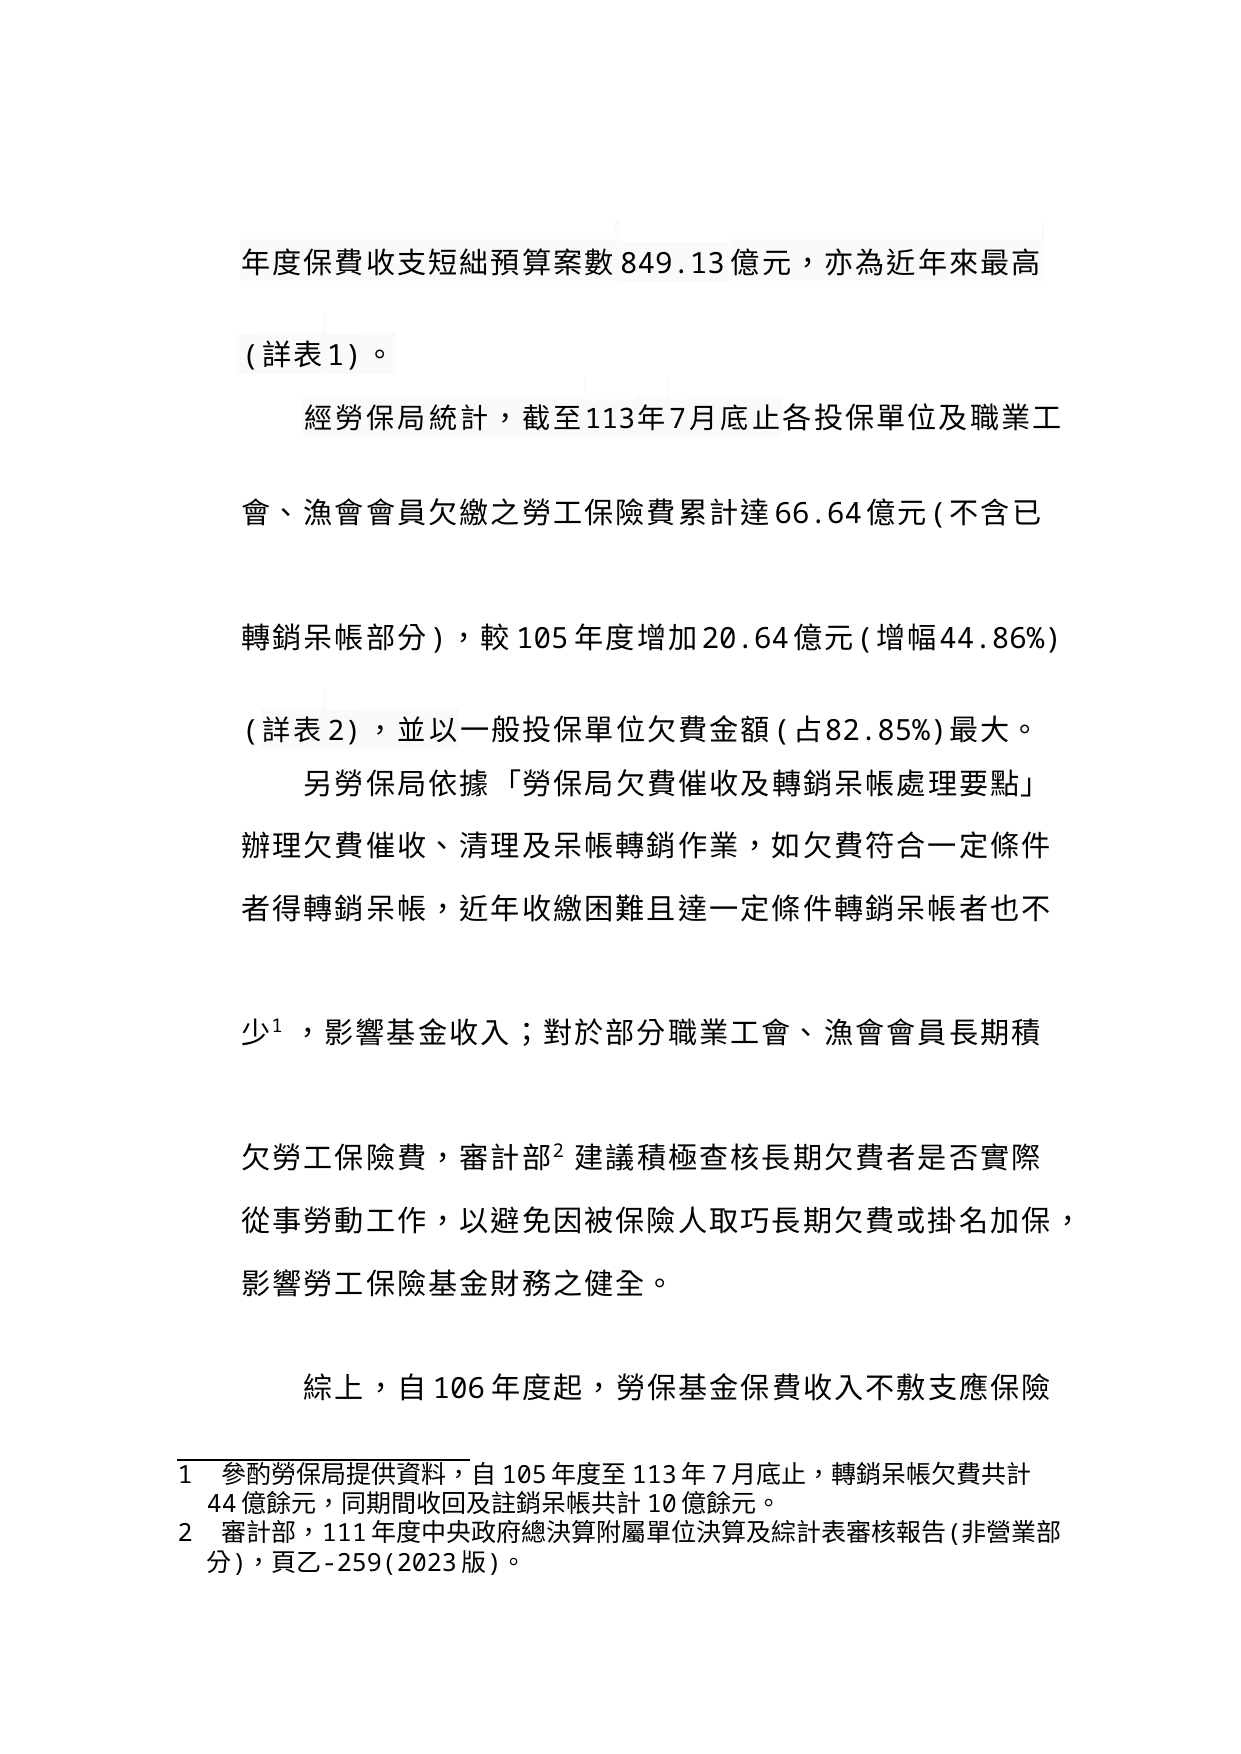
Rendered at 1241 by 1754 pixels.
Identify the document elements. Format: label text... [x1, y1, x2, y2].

text 綜上，自106年度起，勞保基金保費收入不敷支應保險 [236, 1302, 1063, 1427]
text 經勞保局統計，截至113年7月底止各投保單位及職業工會、漁會會員欠繳之勞工保險費累計達66.64億元(不含已轉銷呆帳部分)，較105年度增加20.64億元(增幅44.86%)(詳表2)，並以一般投保單位欠費金額(占82.85%)最大。 [236, 365, 1063, 740]
text 審計部，111年度中央政府總決算附屬單位決算及綜計表審核報告(非營業部分)，頁乙-259(2023版)。 [177, 1518, 1063, 1577]
text 年度保費收支短絀預算案數849.13億元，亦為近年來最高(詳表1)。 [236, 177, 1063, 365]
text 參酌勞保局提供資料，自105年度至113年7月底止，轉銷呆帳欠費共計44億餘元，同期間收回及註銷呆帳共計10億餘元。 [177, 1460, 1063, 1518]
text 另勞保局依據「勞保局欠費催收及轉銷呆帳處理要點」辦理欠費催收、清理及呆帳轉銷作業，如欠費符合一定條件者得轉銷呆帳，近年收繳困難且達一定條件轉銷呆帳者也不少，影響基金收入；對於部分職業工會、漁會會員長期積欠勞工保險費，審計部建議積極查核長期欠費者是否實際從事勞動工作，以避免因被保險人取巧長期欠費或掛名加保，影響勞工保險基金財務之健全。 [236, 740, 1063, 1302]
